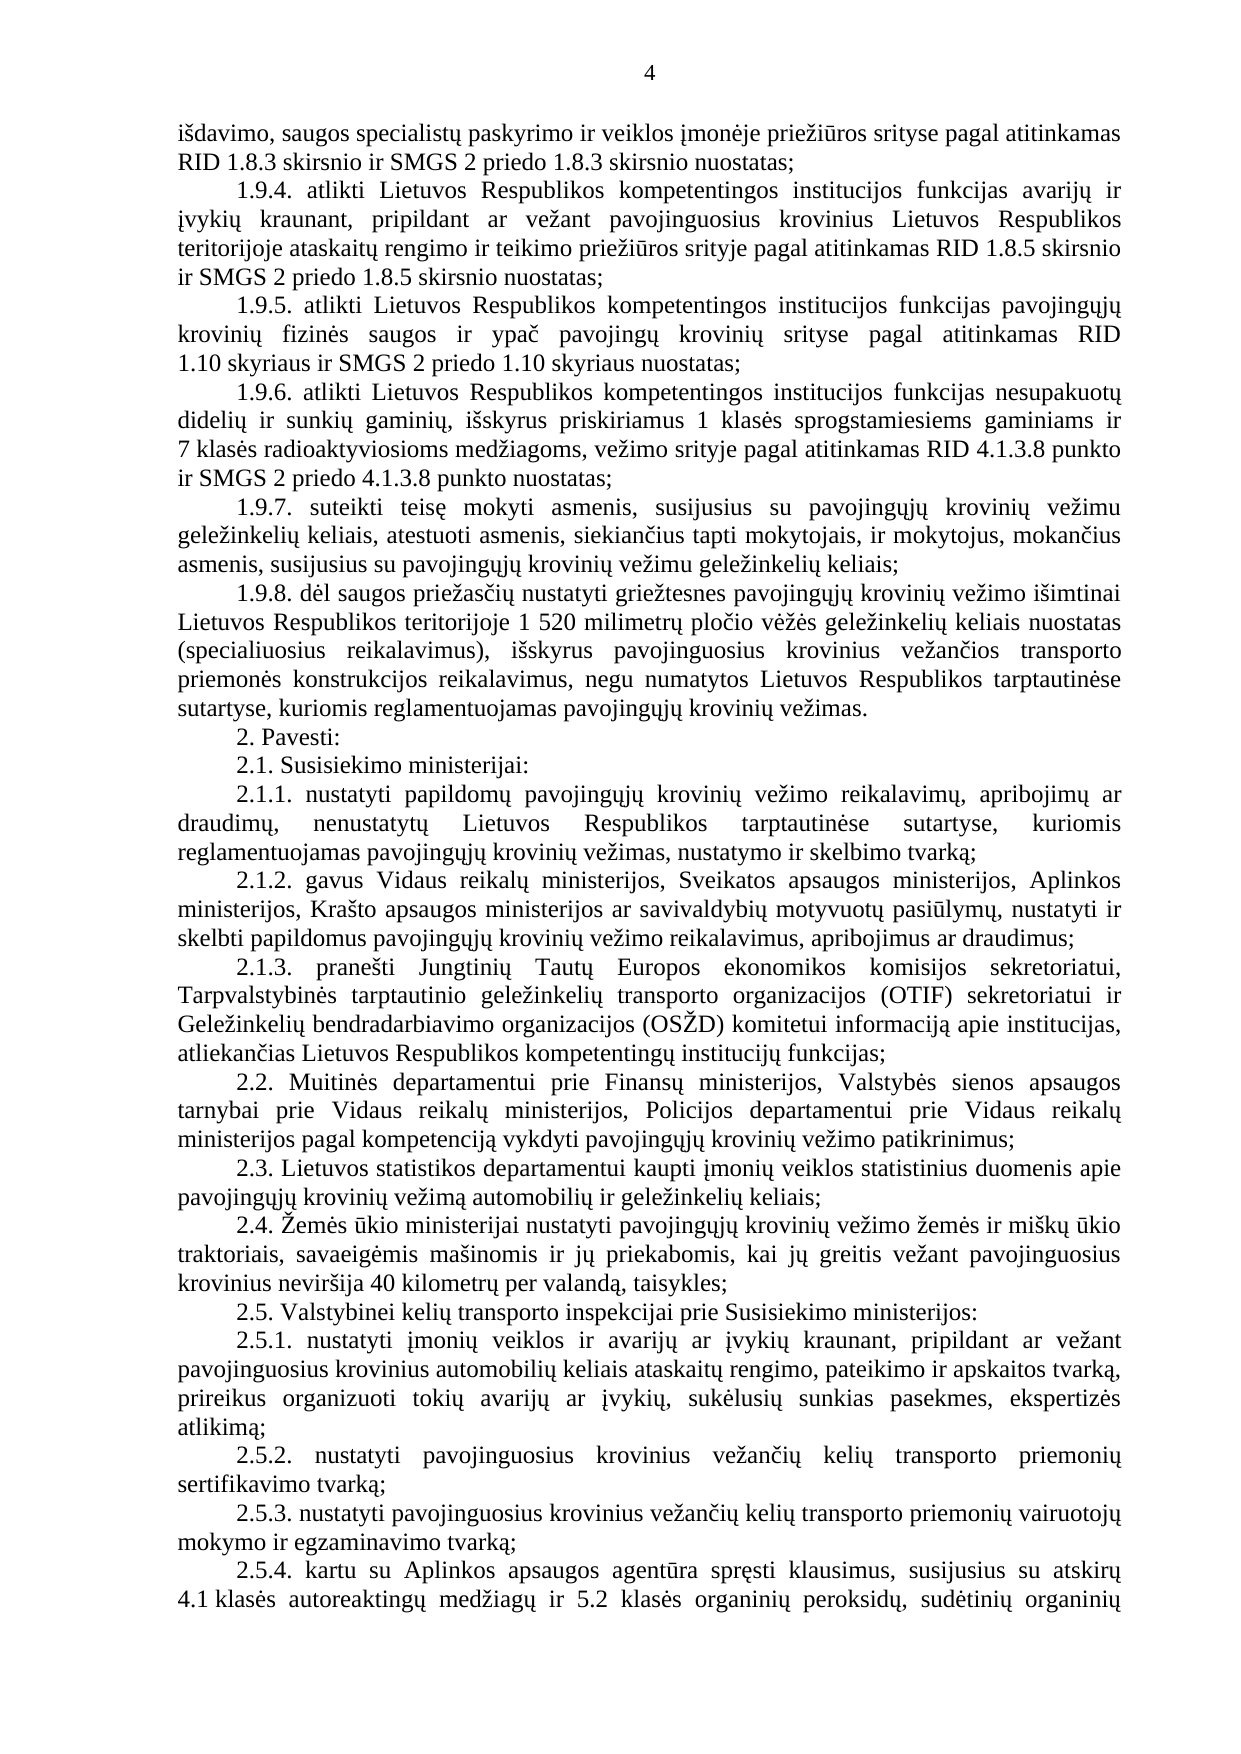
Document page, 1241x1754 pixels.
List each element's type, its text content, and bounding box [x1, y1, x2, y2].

text 2.5.2. nustatyti pavojinguosius krovinius vežančių kelių transporto priemonių sertifikavimo tvarką; [177, 1441, 1122, 1498]
text 2.1.1. nustatyti papildomų pavojingųjų krovinių vežimo reikalavimų, apribojimų ar draudimų, nenustatytų Lietuvos Respublikos tarptautinėse sutartyse, kuriomis reglamentuojamas pavojingųjų krovinių vežimas, nustatymo ir skelbimo tvarką; [177, 779, 1122, 866]
text 2.4. Žemės ūkio ministerijai nustatyti pavojingųjų krovinių vežimo žemės ir miškų ūkio traktoriais, savaeigėmis mašinomis ir jų priekabomis, kai jų greitis vežant pavojinguosius krovinius neviršija 40 kilometrų per valandą, taisykles; [177, 1211, 1122, 1297]
text 1.9.7. suteikti teisę mokyti asmenis, susijusius su pavojingųjų krovinių vežimu geležinkelių keliais, atestuoti asmenis, siekiančius tapti mokytojais, ir mokytojus, mokančius asmenis, susijusius su pavojingųjų krovinių vežimu geležinkelių keliais; [177, 492, 1122, 578]
text 1.9.8. dėl saugos priežasčių nustatyti griežtesnes pavojingųjų krovinių vežimo išimtinai Lietuvos Respublikos teritorijoje 1 520 milimetrų pločio vėžės geležinkelių keliais nuostatas (specialiuosius reikalavimus), išskyrus pavojinguosius krovinius vežančios transporto priemonės konstrukcijos reikalavimus, negu numatytos Lietuvos Respublikos tarptautinėse sutartyse, kuriomis reglamentuojamas pavojingųjų krovinių vežimas. [177, 578, 1122, 722]
text 2.5.3. nustatyti pavojinguosius krovinius vežančių kelių transporto priemonių vairuotojų mokymo ir egzaminavimo tvarką; [177, 1498, 1122, 1556]
text 1.9.6. atlikti Lietuvos Respublikos kompetentingos institucijos funkcijas nesupakuotų didelių ir sunkių gaminių, išskyrus priskiriamus 1 klasės sprogstamiesiems gaminiams ir 7 klasės radioaktyviosioms medžiagoms, vežimo srityje pagal atitinkamas RID 4.1.3.8 punkto ir SMGS 2 priedo 4.1.3.8 punkto nuostatas; [177, 377, 1122, 492]
text 1.9.5. atlikti Lietuvos Respublikos kompetentingos institucijos funkcijas pavojingųjų krovinių fizinės saugos ir ypač pavojingų krovinių srityse pagal atitinkamas RID 1.10 skyriaus ir SMGS 2 priedo 1.10 skyriaus nuostatas; [177, 291, 1122, 377]
text 2.1.2. gavus Vidaus reikalų ministerijos, Sveikatos apsaugos ministerijos, Aplinkos ministerijos, Krašto apsaugos ministerijos ar savivaldybių motyvuotų pasiūlymų, nustatyti ir skelbti papildomus pavojingųjų krovinių vežimo reikalavimus, apribojimus ar draudimus; [177, 866, 1122, 952]
text išdavimo, saugos specialistų paskyrimo ir veiklos įmonėje priežiūros srityse pagal atitinkamas RID 1.8.3 skirsnio ir SMGS 2 priedo 1.8.3 skirsnio nuostatas; [177, 118, 1122, 176]
text 2.5.1. nustatyti įmonių veiklos ir avarijų ar įvykių kraunant, pripildant ar vežant pavojinguosius krovinius automobilių keliais ataskaitų rengimo, pateikimo ir apskaitos tvarką, prireikus organizuoti tokių avarijų ar įvykių, sukėlusių sunkias pasekmes, ekspertizės atlikimą; [177, 1326, 1122, 1441]
text 2.1. Susisiekimo ministerijai: [177, 751, 1122, 779]
text 2.2. Muitinės departamentui prie Finansų ministerijos, Valstybės sienos apsaugos tarnybai prie Vidaus reikalų ministerijos, Policijos departamentui prie Vidaus reikalų ministerijos pagal kompetenciją vykdyti pavojingųjų krovinių vežimo patikrinimus; [177, 1067, 1122, 1153]
text 2.1.3. pranešti Jungtinių Tautų Europos ekonomikos komisijos sekretoriatui, Tarpvalstybinės tarptautinio geležinkelių transporto organizacijos (OTIF) sekretoriatui ir Geležinkelių bendradarbiavimo organizacijos (OSŽD) komitetui informaciją apie institucijas, atliekančias Lietuvos Respublikos kompetentingų institucijų funkcijas; [177, 952, 1122, 1067]
text 2.5. Valstybinei kelių transporto inspekcijai prie Susisiekimo ministerijos: [177, 1297, 1122, 1326]
text 2.3. Lietuvos statistikos departamentui kaupti įmonių veiklos statistinius duomenis apie pavojingųjų krovinių vežimą automobilių ir geležinkelių keliais; [177, 1153, 1122, 1211]
text 2. Pavesti: [177, 722, 1122, 751]
text 1.9.4. atlikti Lietuvos Respublikos kompetentingos institucijos funkcijas avarijų ir įvykių kraunant, pripildant ar vežant pavojinguosius krovinius Lietuvos Respublikos teritorijoje ataskaitų rengimo ir teikimo priežiūros srityje pagal atitinkamas RID 1.8.5 skirsnio ir SMGS 2 priedo 1.8.5 skirsnio nuostatas; [177, 176, 1122, 291]
text 2.5.4. kartu su Aplinkos apsaugos agentūra spręsti klausimus, susijusius su atskirų 4.1 klasės autoreaktingų medžiagų ir 5.2 klasės organinių peroksidų, sudėtinių organinių [177, 1556, 1122, 1613]
